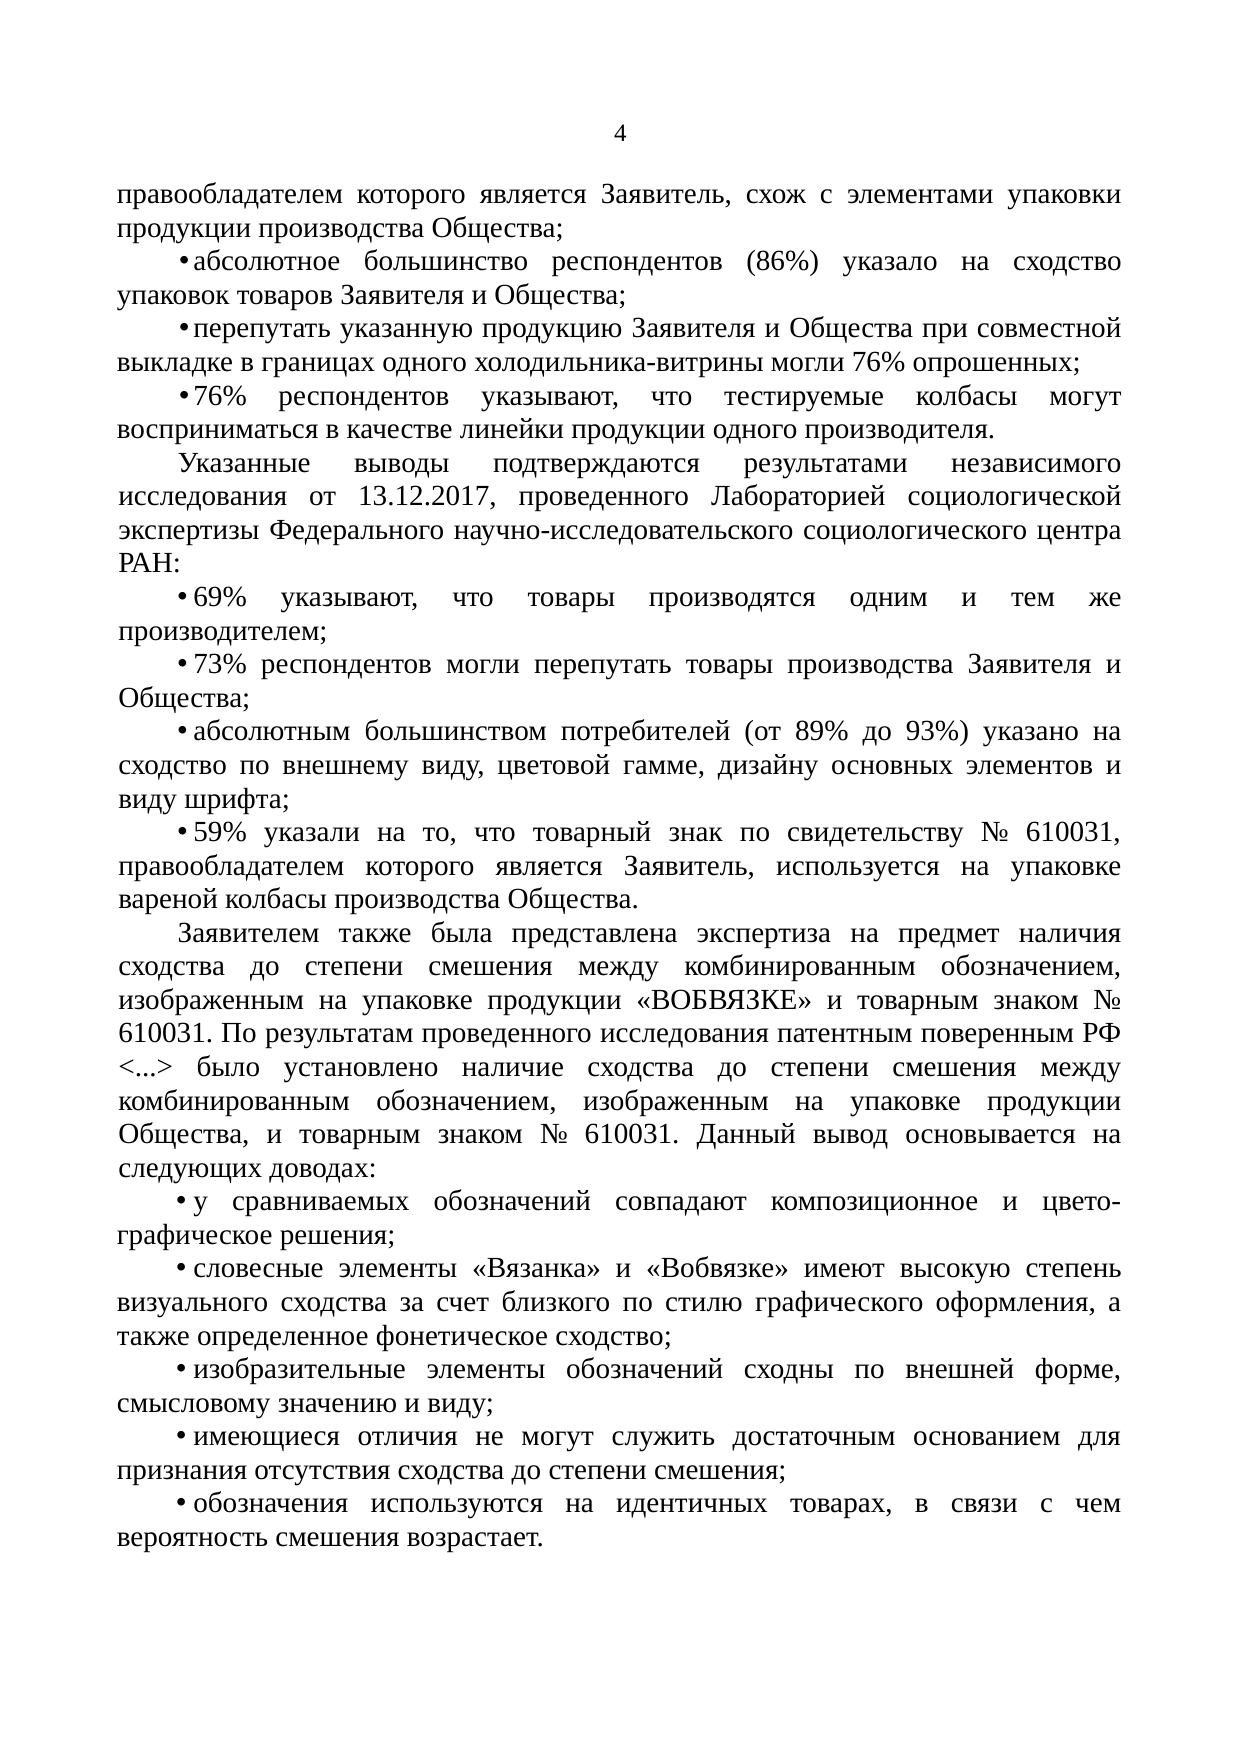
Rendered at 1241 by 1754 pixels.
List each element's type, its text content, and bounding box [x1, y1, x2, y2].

list обозначения используются на идентичных товарах, в связи с чем вероятность смешения возрастает. [117, 1486, 1122, 1553]
list имеющиеся отличия не могут служить достаточным основанием для признания отсутствия сходства до степени смешения; [117, 1418, 1122, 1486]
list у сравниваемых обозначений совпадают композиционное и цвето-графическое решения; [117, 1183, 1122, 1251]
list правообладателем которого является Заявитель, схож с элементами упаковки продукции производства Общества; [117, 176, 1122, 243]
list 76% респондентов указывают, что тестируемые колбасы могут восприниматься в качестве линейки продукции одного производителя. [117, 378, 1122, 445]
text Указанные выводы подтверждаются результатами независимого исследования от 13.12.2017, проведенного Лабораторией социологической экспертизы Федерального научно-исследовательского социологического центра РАН: [118, 445, 1122, 579]
list словесные элементы «Вязанка» и «Вобвязке» имеют высокую степень визуального сходства за счет близкого по стилю графического оформления, а также определенное фонетическое сходство; [117, 1251, 1122, 1351]
list абсолютным большинством потребителей (от 89% до 93%) указано на сходство по внешнему виду, цветовой гамме, дизайну основных элементов и виду шрифта; [118, 713, 1122, 814]
list 59% указали на то, что товарный знак по свидетельству № 610031, правообладателем которого является Заявитель, используется на упаковке вареной колбасы производства Общества. [118, 814, 1122, 915]
list перепутать указанную продукцию Заявителя и Общества при совместной выкладке в границах одного холодильника-витрины могли 76% опрошенных; [117, 311, 1122, 378]
list 69% указывают, что товары производятся одним и тем же производителем; [118, 579, 1122, 646]
list 73% респондентов могли перепутать товары производства Заявителя и Общества; [118, 646, 1122, 713]
list абсолютное большинство респондентов (86%) указало на сходство упаковок товаров Заявителя и Общества; [117, 243, 1122, 311]
list изобразительные элементы обозначений сходны по внешней форме, смысловому значению и виду; [117, 1351, 1122, 1418]
text Заявителем также была представлена экспертиза на предмет наличия сходства до степени смешения между комбинированным обозначением, изображенным на упаковке продукции «ВОБВЯЗКЕ» и товарным знаком № 610031. По результатам проведенного исследования патентным поверенным РФ <...> было установлено наличие сходства до степени смешения между комбинированным обозначением, изображенным на упаковке продукции Общества, и товарным знаком № 610031. Данный вывод основывается на следующих доводах: [118, 915, 1122, 1183]
